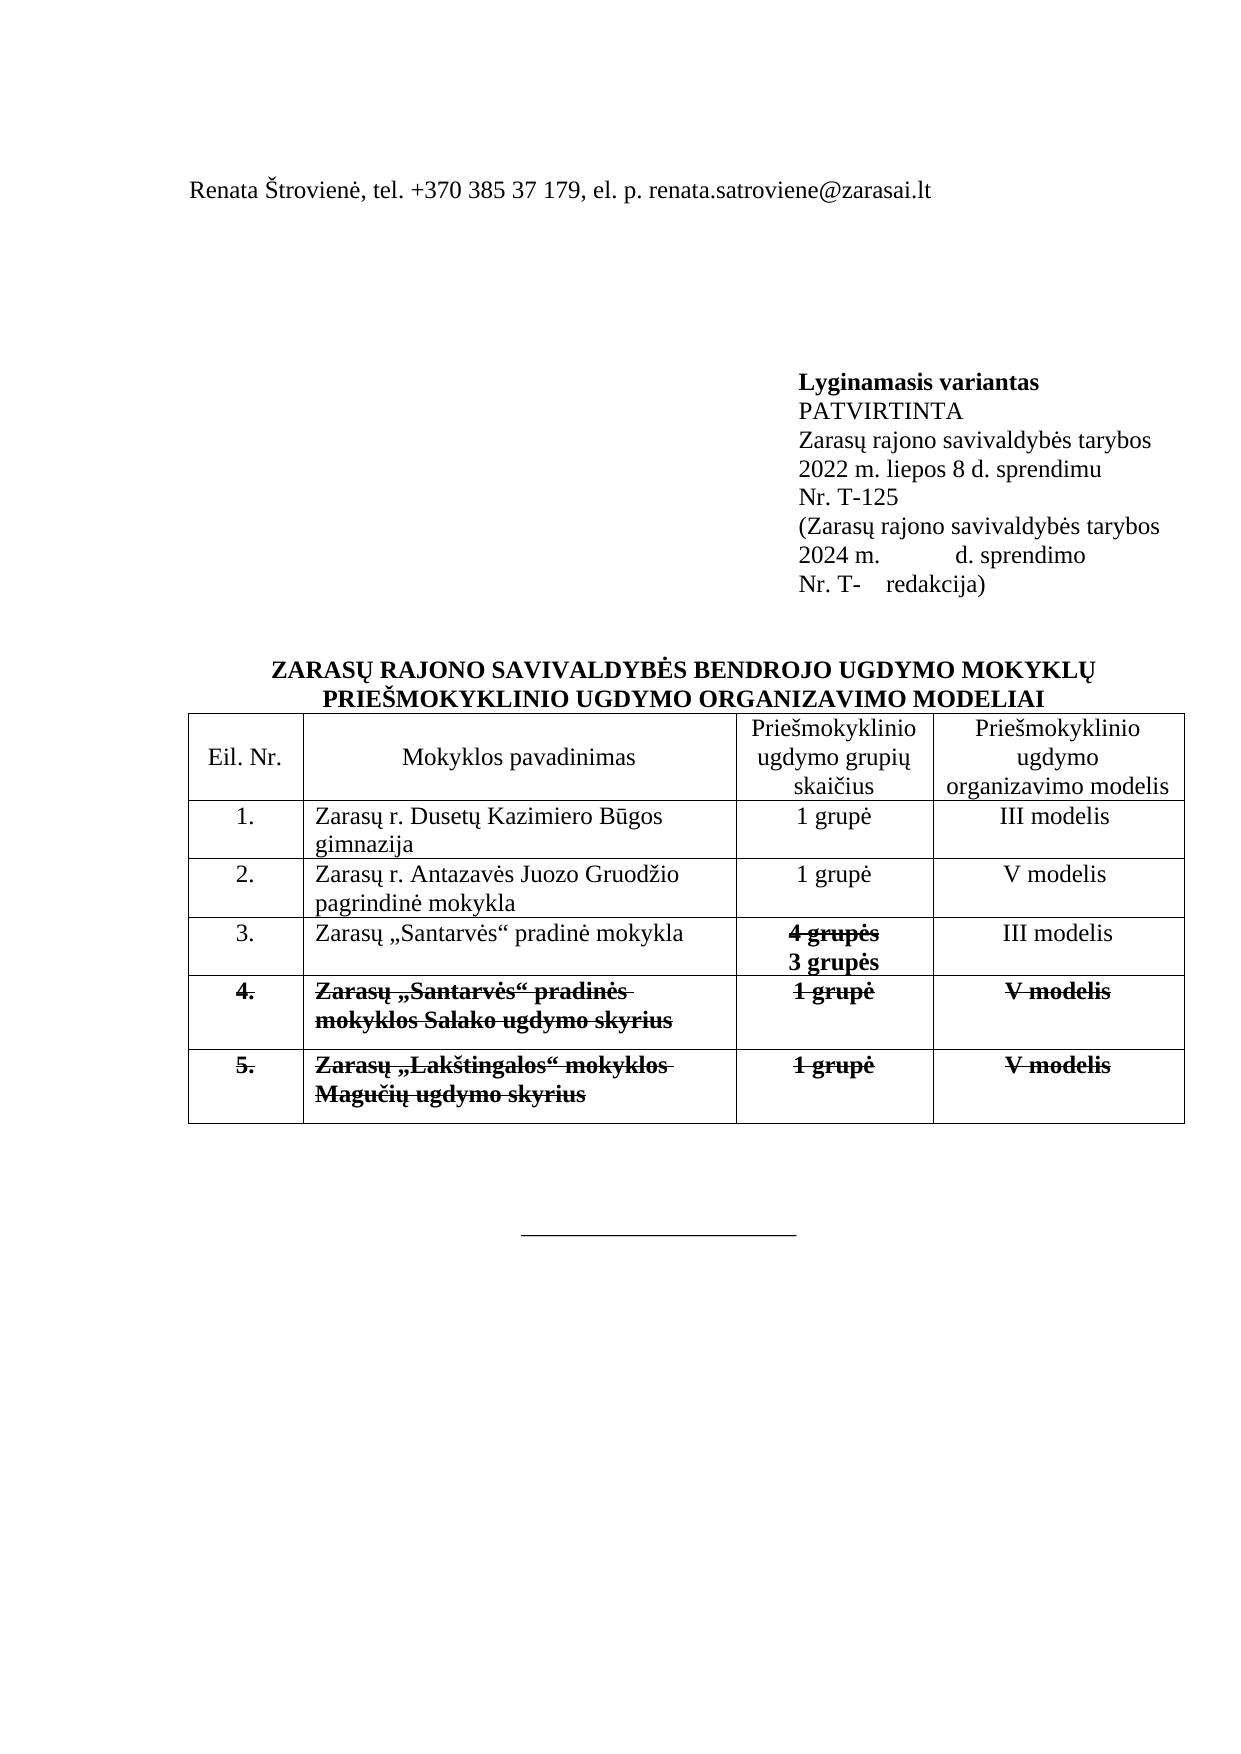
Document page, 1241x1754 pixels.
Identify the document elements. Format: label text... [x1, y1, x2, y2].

text Zarasų rajono savivaldybės tarybos [189, 425, 1178, 454]
table_cell 4. [189, 976, 303, 1049]
text ZARASŲ RAJONO SAVIVALDYBĖS BENDROJO UGDYMO MOKYKLŲ PRIEŠMOKYKLINIO UGDYMO ORGANIZAVIMO MODELIAI [189, 655, 1178, 712]
table_header Priešmokyklinio ugdymo organizavimo modelis [934, 714, 1184, 800]
table_cell III modelis [934, 801, 1184, 858]
table_cell 1 grupė [737, 976, 933, 1049]
table_header Priešmokyklinio ugdymo grupių skaičius [737, 714, 933, 800]
table_cell 1 grupė [737, 801, 933, 858]
table_cell Zarasų „Santarvės“ pradinės mokyklos Salako ugdymo skyrius [304, 976, 736, 1049]
table_header Eil. Nr. [189, 714, 303, 800]
table_cell 2. [189, 859, 303, 917]
table_cell Zarasų „Santarvės“ pradinė mokykla [304, 918, 736, 975]
table_cell 1 grupė [737, 1050, 933, 1123]
text 2022 m. liepos 8 d. sprendimu [189, 454, 1178, 482]
table_cell V modelis [934, 1050, 1184, 1123]
table_cell 3. [189, 918, 303, 975]
table_cell 1 grupė [737, 859, 933, 917]
text Nr. T- redakcija) [189, 569, 1178, 597]
text Lyginamasis variantas [189, 367, 1178, 396]
table_cell V modelis [934, 859, 1184, 917]
text 2024 m. d. sprendimo [189, 540, 1178, 569]
table_cell III modelis [934, 918, 1184, 975]
table_cell Zarasų r. Antazavės Juozo Gruodžio pagrindinė mokykla [304, 859, 736, 917]
text Renata Štrovienė, tel. +370 385 37 179, el. p. renata.satroviene@zarasai.lt [189, 176, 1181, 204]
table_header Mokyklos pavadinimas [304, 714, 736, 800]
table_cell Zarasų r. Dusetų Kazimiero Būgos gimnazija [304, 801, 736, 858]
text ______________________ [189, 1211, 1128, 1239]
table_cell 5. [189, 1050, 303, 1123]
table_cell 4 grupės 3 grupės [737, 918, 933, 975]
text Nr. T-125 [189, 482, 1178, 511]
table_cell V modelis [934, 976, 1184, 1049]
text PATVIRTINTA [189, 396, 1178, 425]
table_cell 1. [189, 801, 303, 858]
text (Zarasų rajono savivaldybės tarybos [189, 511, 1178, 540]
table_cell Zarasų „Lakštingalos“ mokyklos Magučių ugdymo skyrius [304, 1050, 736, 1123]
